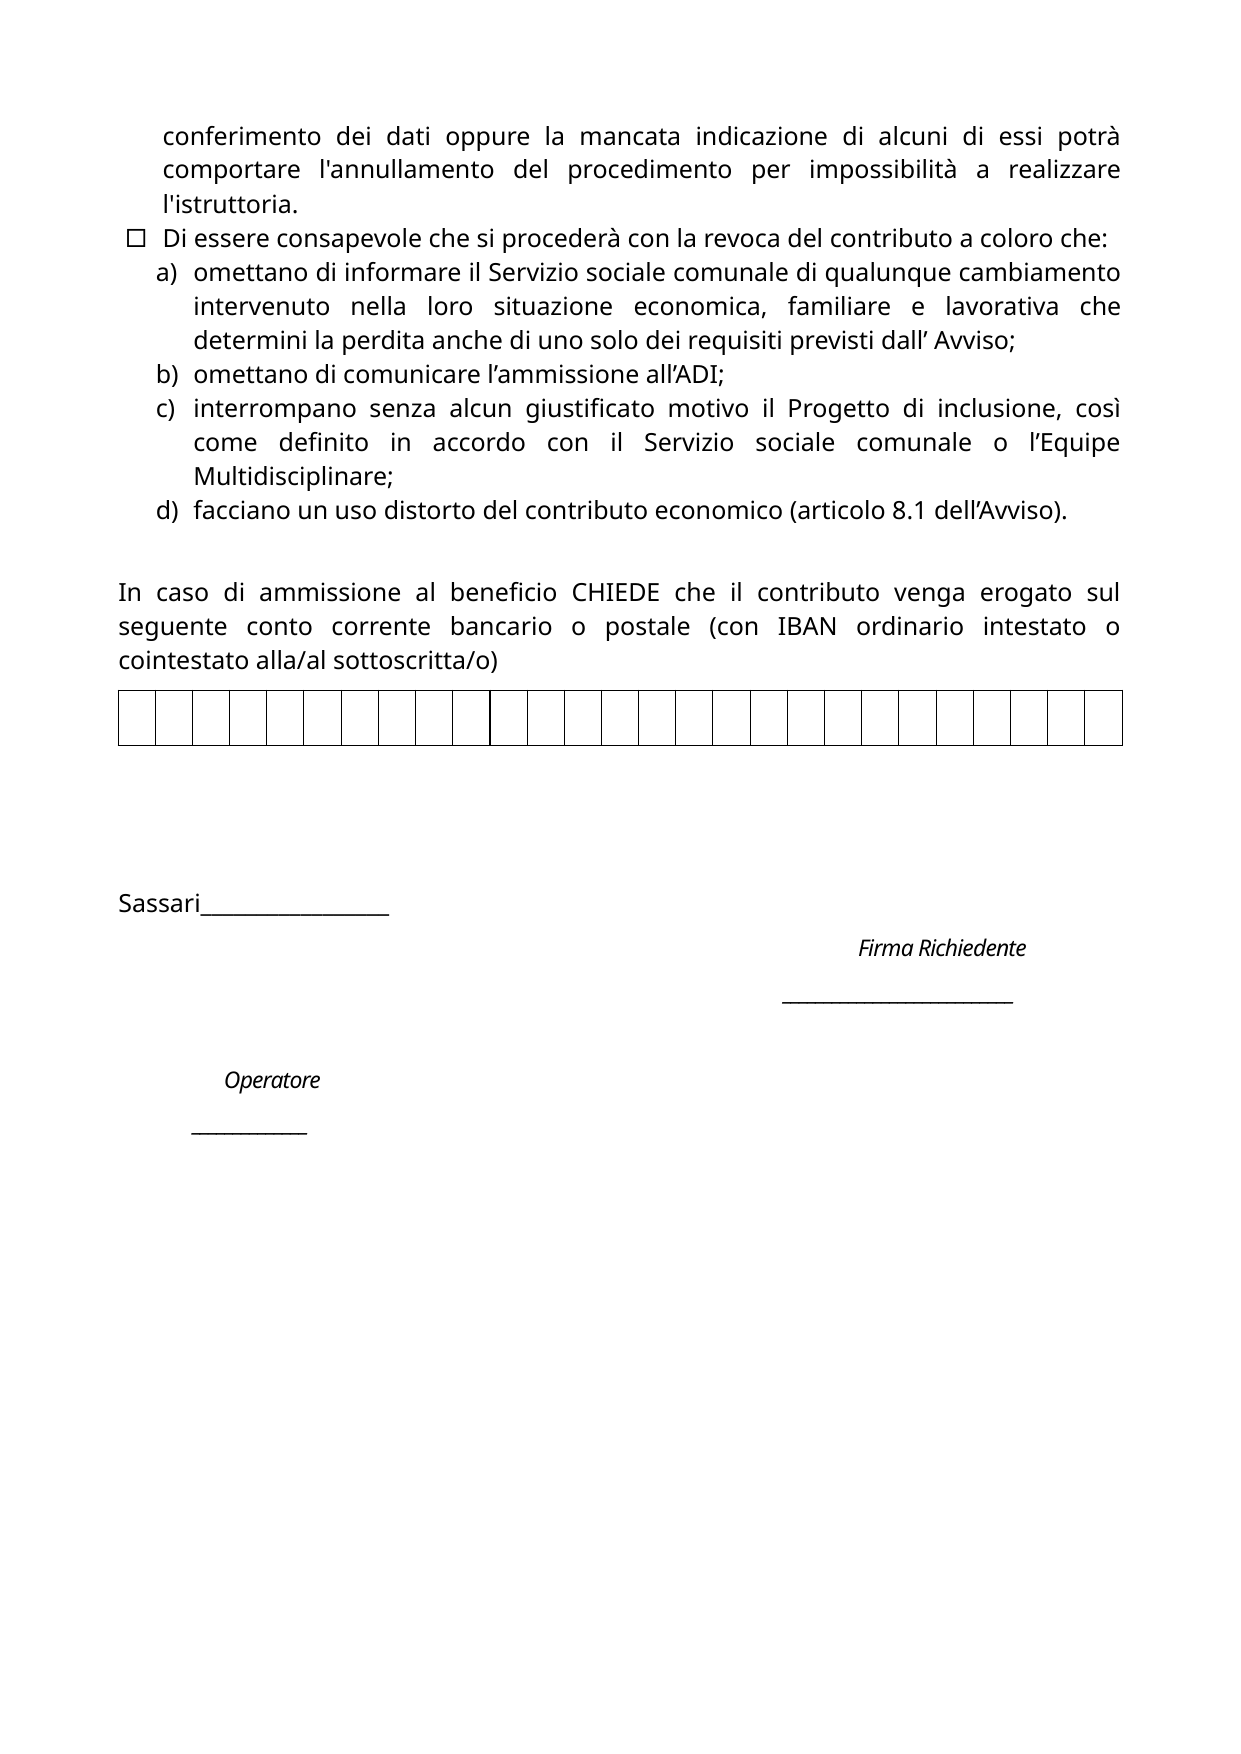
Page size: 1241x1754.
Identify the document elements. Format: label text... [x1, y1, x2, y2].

text ____________________________ [193, 976, 1122, 1007]
table_header [528, 691, 564, 745]
text Operatore [193, 1064, 1122, 1095]
list omettano di comunicare l’ammissione all’ADI; [156, 357, 1122, 391]
table_header [491, 691, 527, 745]
table_header [156, 691, 192, 745]
table_header [862, 691, 898, 745]
table_header [230, 691, 266, 745]
table_header [899, 691, 936, 745]
list omettano di informare il Servizio sociale comunale di qualunque cambiamento intervenuto nella loro situazione economica, familiare e lavorativa che determini la perdita anche di uno solo dei requisiti previsti dall’ Avviso; [156, 254, 1122, 357]
table_header [1011, 691, 1047, 745]
table_header [788, 691, 824, 745]
table_header [565, 691, 601, 745]
table_header [416, 691, 452, 745]
table_header [119, 691, 155, 745]
table_header [1048, 691, 1084, 745]
table_header [825, 691, 861, 745]
table_header [304, 691, 341, 745]
table_header [453, 691, 489, 745]
table_header [676, 691, 712, 745]
table_header [713, 691, 750, 745]
table_header [267, 691, 303, 745]
list facciano un uso distorto del contributo economico (articolo 8.1 dell’Avviso). [156, 493, 1122, 527]
text ______________ [193, 1107, 1122, 1139]
table_header [193, 691, 229, 745]
table_header [379, 691, 415, 745]
table_header [602, 691, 638, 745]
list interrompano senza alcun giustificato motivo il Progetto di inclusione, così come definito in accordo con il Servizio sociale comunale o l’Equipe Multidisciplinare; [156, 391, 1122, 493]
table_header [639, 691, 675, 745]
table_header [1085, 691, 1122, 745]
list conferimento dei dati oppure la mancata indicazione di alcuni di essi potrà comportare l'annullamento del procedimento per impossibilità a realizzare l'istruttoria. [125, 118, 1122, 220]
text In caso di ammissione al beneficio CHIEDE che il contributo venga erogato sul seguente conto corrente bancario o postale (con IBAN ordinario intestato o cointestato alla/al sottoscritta/o) [118, 575, 1122, 677]
table_header [974, 691, 1010, 745]
table_header [751, 691, 787, 745]
table_header [342, 691, 378, 745]
list Di essere consapevole che si procederà con la revoca del contributo a coloro che: [125, 220, 1122, 254]
text Sassari_________________ [118, 886, 1122, 920]
table_header [937, 691, 973, 745]
text Firma Richiedente [193, 932, 1122, 964]
